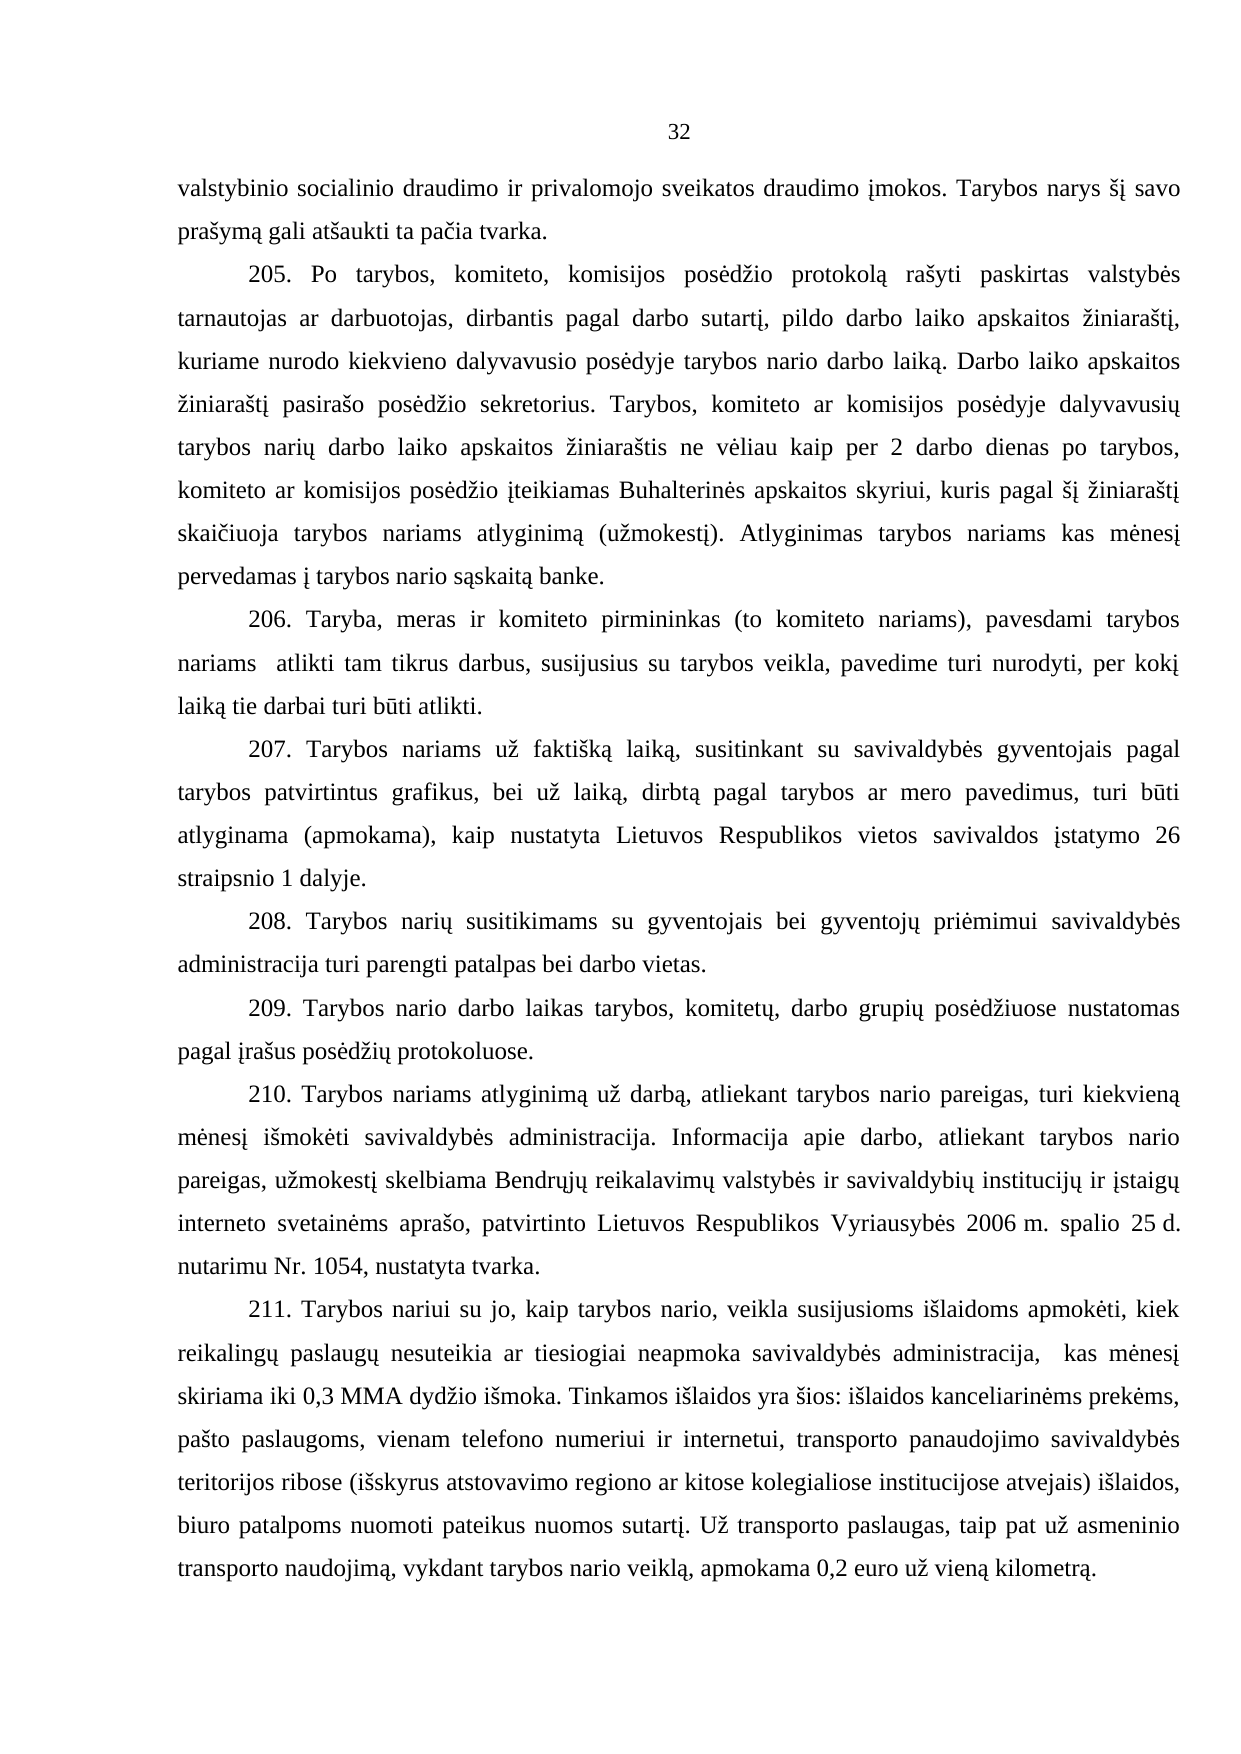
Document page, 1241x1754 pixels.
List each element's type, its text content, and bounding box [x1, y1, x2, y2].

text 208. Tarybos narių susitikimams su gyventojais bei gyventojų priėmimui savivaldybės administracija turi parengti patalpas bei darbo vietas. [177, 906, 1181, 978]
text 205. Po tarybos, komiteto, komisijos posėdžio protokolą rašyti paskirtas valstybės tarnautojas ar darbuotojas, dirbantis pagal darbo sutartį, pildo darbo laiko apskaitos žiniaraštį, kuriame nurodo kiekvieno dalyvavusio posėdyje tarybos nario darbo laiką. Darbo laiko apskaitos žiniaraštį pasirašo posėdžio sekretorius. Tarybos, komiteto ar komisijos posėdyje dalyvavusių tarybos narių darbo laiko apskaitos žiniaraštis ne vėliau kaip per 2 darbo dienas po tarybos, komiteto ar komisijos posėdžio įteikiamas Buhalterinės apskaitos skyriui, kuris pagal šį žiniaraštį skaičiuoja tarybos nariams atlyginimą (užmokestį). Atlyginimas tarybos nariams kas mėnesį pervedamas į tarybos nario sąskaitą banke. [177, 259, 1181, 590]
text 207. Tarybos nariams už faktišką laiką, susitinkant su savivaldybės gyventojais pagal tarybos patvirtintus grafikus, bei už laiką, dirbtą pagal tarybos ar mero pavedimus, turi būti atlyginama (apmokama), kaip nustatyta Lietuvos Respublikos vietos savivaldos įstatymo 26 straipsnio 1 dalyje. [177, 734, 1181, 892]
text 210. Tarybos nariams atlyginimą už darbą, atliekant tarybos nario pareigas, turi kiekvieną mėnesį išmokėti savivaldybės administracija. Informacija apie darbo, atliekant tarybos nario pareigas, užmokestį skelbiama Bendrųjų reikalavimų valstybės ir savivaldybių institucijų ir įstaigų interneto svetainėms aprašo, patvirtinto Lietuvos Respublikos Vyriausybės 2006 m. spalio 25 d. nutarimu Nr. 1054, nustatyta tvarka. [177, 1079, 1181, 1280]
text 209. Tarybos nario darbo laikas tarybos, komitetų, darbo grupių posėdžiuose nustatomas pagal įrašus posėdžių protokoluose. [177, 993, 1181, 1064]
text 211. Tarybos nariui su jo, kaip tarybos nario, veikla susijusioms išlaidoms apmokėti, kiek reikalingų paslaugų nesuteikia ar tiesiogiai neapmoka savivaldybės administracija, kas mėnesį skiriama iki 0,3 MMA dydžio išmoka. Tinkamos išlaidos yra šios: išlaidos kanceliarinėms prekėms, pašto paslaugoms, vienam telefono numeriui ir internetui, transporto panaudojimo savivaldybės teritorijos ribose (išskyrus atstovavimo regiono ar kitose kolegialiose institucijose atvejais) išlaidos, biuro patalpoms nuomoti pateikus nuomos sutartį. Už transporto paslaugas, taip pat už asmeninio transporto naudojimą, vykdant tarybos nario veiklą, apmokama 0,2 euro už vieną kilometrą. [177, 1294, 1181, 1582]
text valstybinio socialinio draudimo ir privalomojo sveikatos draudimo įmokos. Tarybos narys šį savo prašymą gali atšaukti ta pačia tvarka. [177, 173, 1181, 245]
text 206. Taryba, meras ir komiteto pirmininkas (to komiteto nariams), pavesdami tarybos nariams atlikti tam tikrus darbus, susijusius su tarybos veikla, pavedime turi nurodyti, per kokį laiką tie darbai turi būti atlikti. [177, 604, 1181, 719]
